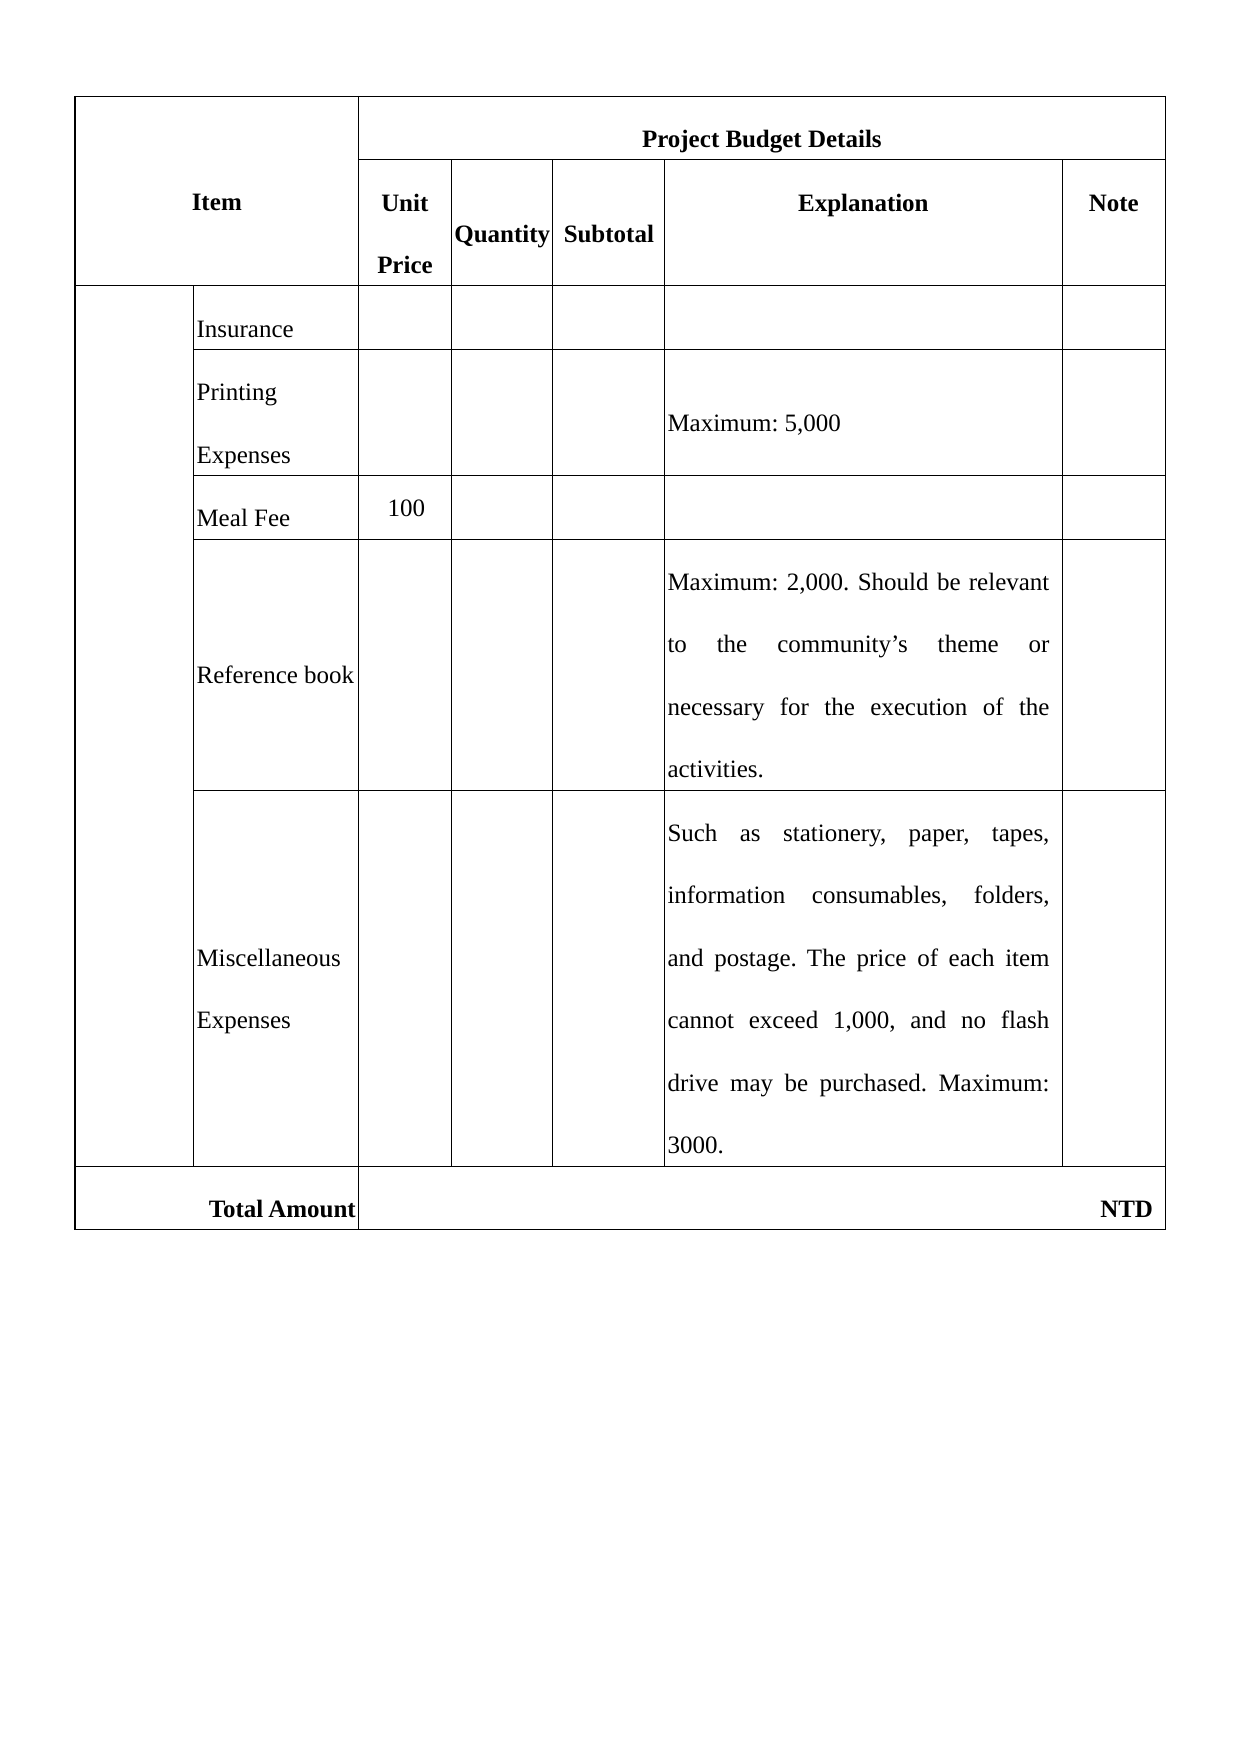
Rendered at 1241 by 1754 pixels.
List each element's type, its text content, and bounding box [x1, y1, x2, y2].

table_cell [1063, 350, 1165, 475]
table_cell [1063, 476, 1165, 538]
table_cell [359, 286, 451, 349]
table_cell 100 [359, 476, 451, 538]
table_cell Note [1063, 160, 1165, 285]
table_cell [1063, 791, 1165, 1166]
table_cell [359, 540, 451, 789]
table_cell Quantity [452, 160, 552, 285]
table_header Item [76, 97, 358, 285]
table_cell [452, 350, 552, 475]
table_cell NTD [359, 1167, 1165, 1229]
table_cell [665, 286, 1062, 349]
table_cell [1063, 286, 1165, 349]
table_cell [452, 476, 552, 538]
table_header Project Budget Details [359, 97, 1165, 159]
table_cell [452, 540, 552, 789]
table_cell [452, 286, 552, 349]
table_cell Explanation [665, 160, 1062, 285]
table_cell [76, 286, 193, 1166]
table_cell Subtotal [553, 160, 664, 285]
table_cell [553, 286, 664, 349]
table_cell [553, 791, 664, 1166]
table_cell Printing Expenses [194, 350, 358, 475]
table_cell [359, 350, 451, 475]
table_cell Reference book [194, 540, 358, 789]
table_cell Unit Price [359, 160, 451, 285]
table_cell [553, 350, 664, 475]
table_cell Meal Fee [194, 476, 358, 538]
table_cell [553, 540, 664, 789]
table_cell [452, 791, 552, 1166]
table_cell Such as stationery, paper, tapes, information consumables, folders, and postage. The price of each item cannot exceed 1,000, and no flash drive may be purchased. Maximum: 3000. [665, 791, 1062, 1166]
table_cell [1063, 540, 1165, 789]
table_cell Maximum: 2,000. Should be relevant to the community’s theme or necessary for the execution of the activities. [665, 540, 1062, 789]
table_cell Total Amount [76, 1167, 358, 1229]
table_cell Maximum: 5,000 [665, 350, 1062, 475]
table_cell [553, 476, 664, 538]
table_cell [359, 791, 451, 1166]
table_cell Insurance [194, 286, 358, 349]
table_cell Miscellaneous Expenses [194, 791, 358, 1166]
table_cell [665, 476, 1062, 538]
